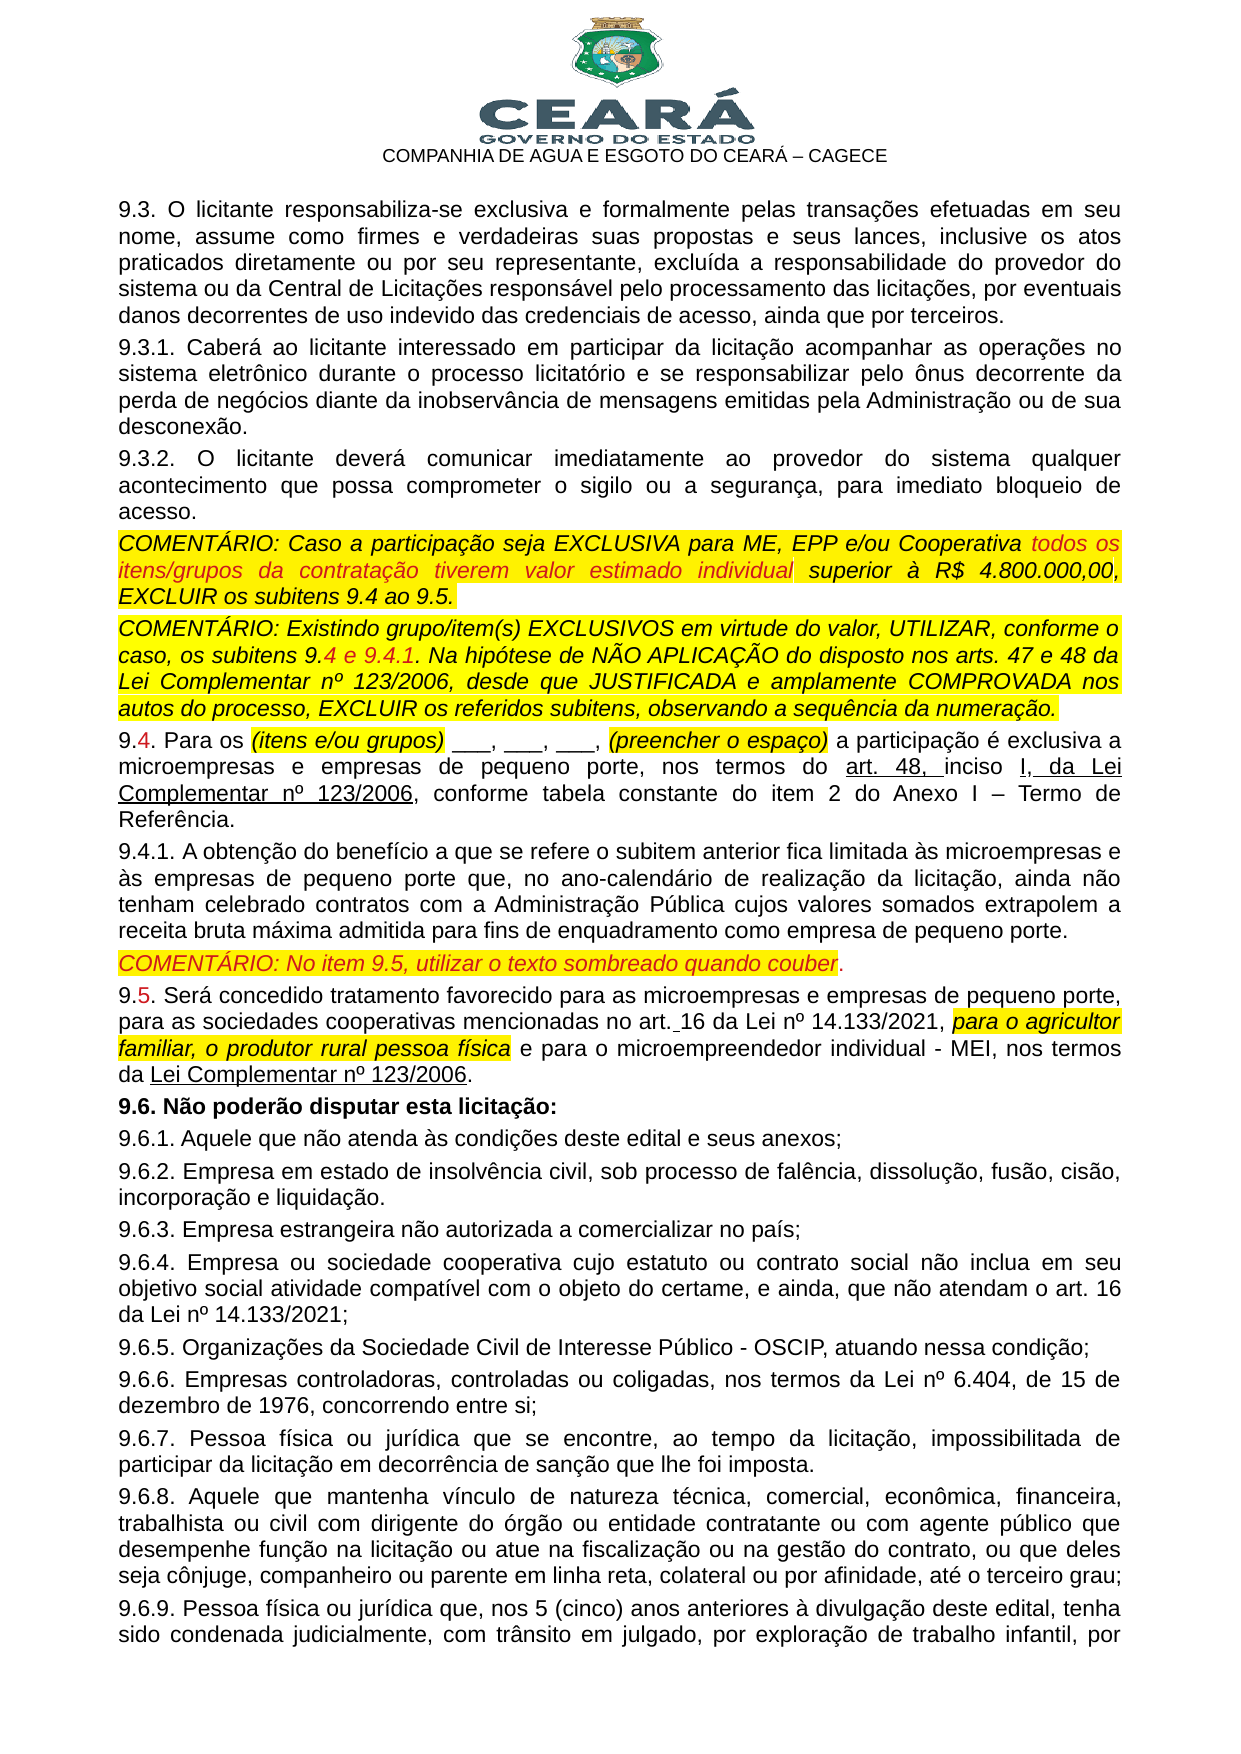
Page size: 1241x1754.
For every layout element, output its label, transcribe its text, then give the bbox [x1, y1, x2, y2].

text 9.3.2. O licitante deverá comunicar imediatamente ao provedor do sistema qualquer acontecimento que possa comprometer o sigilo ou a segurança, para imediato bloqueio de acesso. [118, 445, 1122, 524]
text 9.6.9. Pessoa física ou jurídica que, nos 5 (cinco) anos anteriores à divulgação deste edital, tenha sido condenada judicialmente, com trânsito em julgado, por exploração de trabalho infantil, por [118, 1594, 1122, 1647]
text 9.6.8. Aquele que mantenha vínculo de natureza técnica, comercial, econômica, financeira, trabalhista ou civil com dirigente do órgão ou entidade contratante ou com agente público que desempenhe função na licitação ou atue na fiscalização ou na gestão do contrato, ou que deles seja cônjuge, companheiro ou parente em linha reta, colateral ou por afinidade, até o terceiro grau; [118, 1483, 1122, 1589]
text 9.5. Será concedido tratamento favorecido para as microempresas e empresas de pequeno porte, para as sociedades cooperativas mencionadas no art. 16 da Lei nº 14.133/2021, para o agricultor familiar, o produtor rural pessoa física e para o microempreendedor individual - MEI, nos termos da Lei Complementar nº 123/2006. [118, 982, 1122, 1087]
text 9.4. Para os (itens e/ou grupos) ___, ___, ___, (preencher o espaço) a participação é exclusiva a microempresas e empresas de pequeno porte, nos termos do art. 48, inciso I, da Lei Complementar nº 123/2006, conforme tabela constante do item 2 do Anexo I – Termo de Referência. [118, 727, 1122, 832]
text 9.6.4. Empresa ou sociedade cooperativa cujo estatuto ou contrato social não inclua em seu objetivo social atividade compatível com o objeto do certame, e ainda, que não atendam o art. 16 da Lei nº 14.133/2021; [118, 1249, 1122, 1328]
text 9.4.1. A obtenção do benefício a que se refere o subitem anterior fica limitada às microempresas e às empresas de pequeno porte que, no ano-calendário de realização da licitação, ainda não tenham celebrado contratos com a Administração Pública cujos valores somados extrapolem a receita bruta máxima admitida para fins de enquadramento como empresa de pequeno porte. [118, 838, 1122, 943]
text COMENTÁRIO: No item 9.5, utilizar o texto sombreado quando couber. [118, 949, 1122, 976]
text 9.6.3. Empresa estrangeira não autorizada a comercializar no país; [118, 1216, 1122, 1243]
text 9.3. O licitante responsabiliza-se exclusiva e formalmente pelas transações efetuadas em seu nome, assume como firmes e verdadeiras suas propostas e seus lances, inclusive os atos praticados diretamente ou por seu representante, excluída a responsabilidade do provedor do sistema ou da Central de Licitações responsável pelo processamento das licitações, por eventuais danos decorrentes de uso indevido das credenciais de acesso, ainda que por terceiros. [118, 196, 1122, 328]
text 9.3.1. Caberá ao licitante interessado em participar da licitação acompanhar as operações no sistema eletrônico durante o processo licitatório e se responsabilizar pelo ônus decorrente da perda de negócios diante da inobservância de mensagens emitidas pela Administração ou de sua desconexão. [118, 334, 1122, 439]
text 9.6.5. Organizações da Sociedade Civil de Interesse Público - OSCIP, atuando nessa condição; [118, 1334, 1122, 1360]
text 9.6. Não poderão disputar esta licitação: [118, 1093, 1122, 1119]
text 9.6.7. Pessoa física ou jurídica que se encontre, ao tempo da licitação, impossibilitada de participar da licitação em decorrência de sanção que lhe foi imposta. [118, 1424, 1122, 1477]
text COMENTÁRIO: Existindo grupo/item(s) EXCLUSIVOS em virtude do valor, UTILIZAR, conforme o caso, os subitens 9.4 e 9.4.1. Na hipótese de NÃO APLICAÇÃO do disposto nos arts. 47 e 48 da Lei Complementar nº 123/2006, desde que JUSTIFICADA e amplamente COMPROVADA nos autos do processo, EXCLUIR os referidos subitens, observando a sequência da numeração. [118, 615, 1122, 721]
picture [453, 12, 782, 148]
text 9.6.6. Empresas controladoras, controladas ou coligadas, nos termos da Lei nº 6.404, de 15 de dezembro de 1976, concorrendo entre si; [118, 1366, 1122, 1419]
text 9.6.2. Empresa em estado de insolvência civil, sob processo de falência, dissolução, fusão, cisão, incorporação e liquidação. [118, 1158, 1122, 1210]
text COMENTÁRIO: Caso a participação seja EXCLUSIVA para ME, EPP e/ou Cooperativa todos os itens/grupos da contratação tiverem valor estimado individual superior à R$ 4.800.000,00, EXCLUIR os subitens 9.4 ao 9.5. [118, 530, 1122, 609]
text 9.6.1. Aquele que não atenda às condições deste edital e seus anexos; [118, 1125, 1122, 1152]
